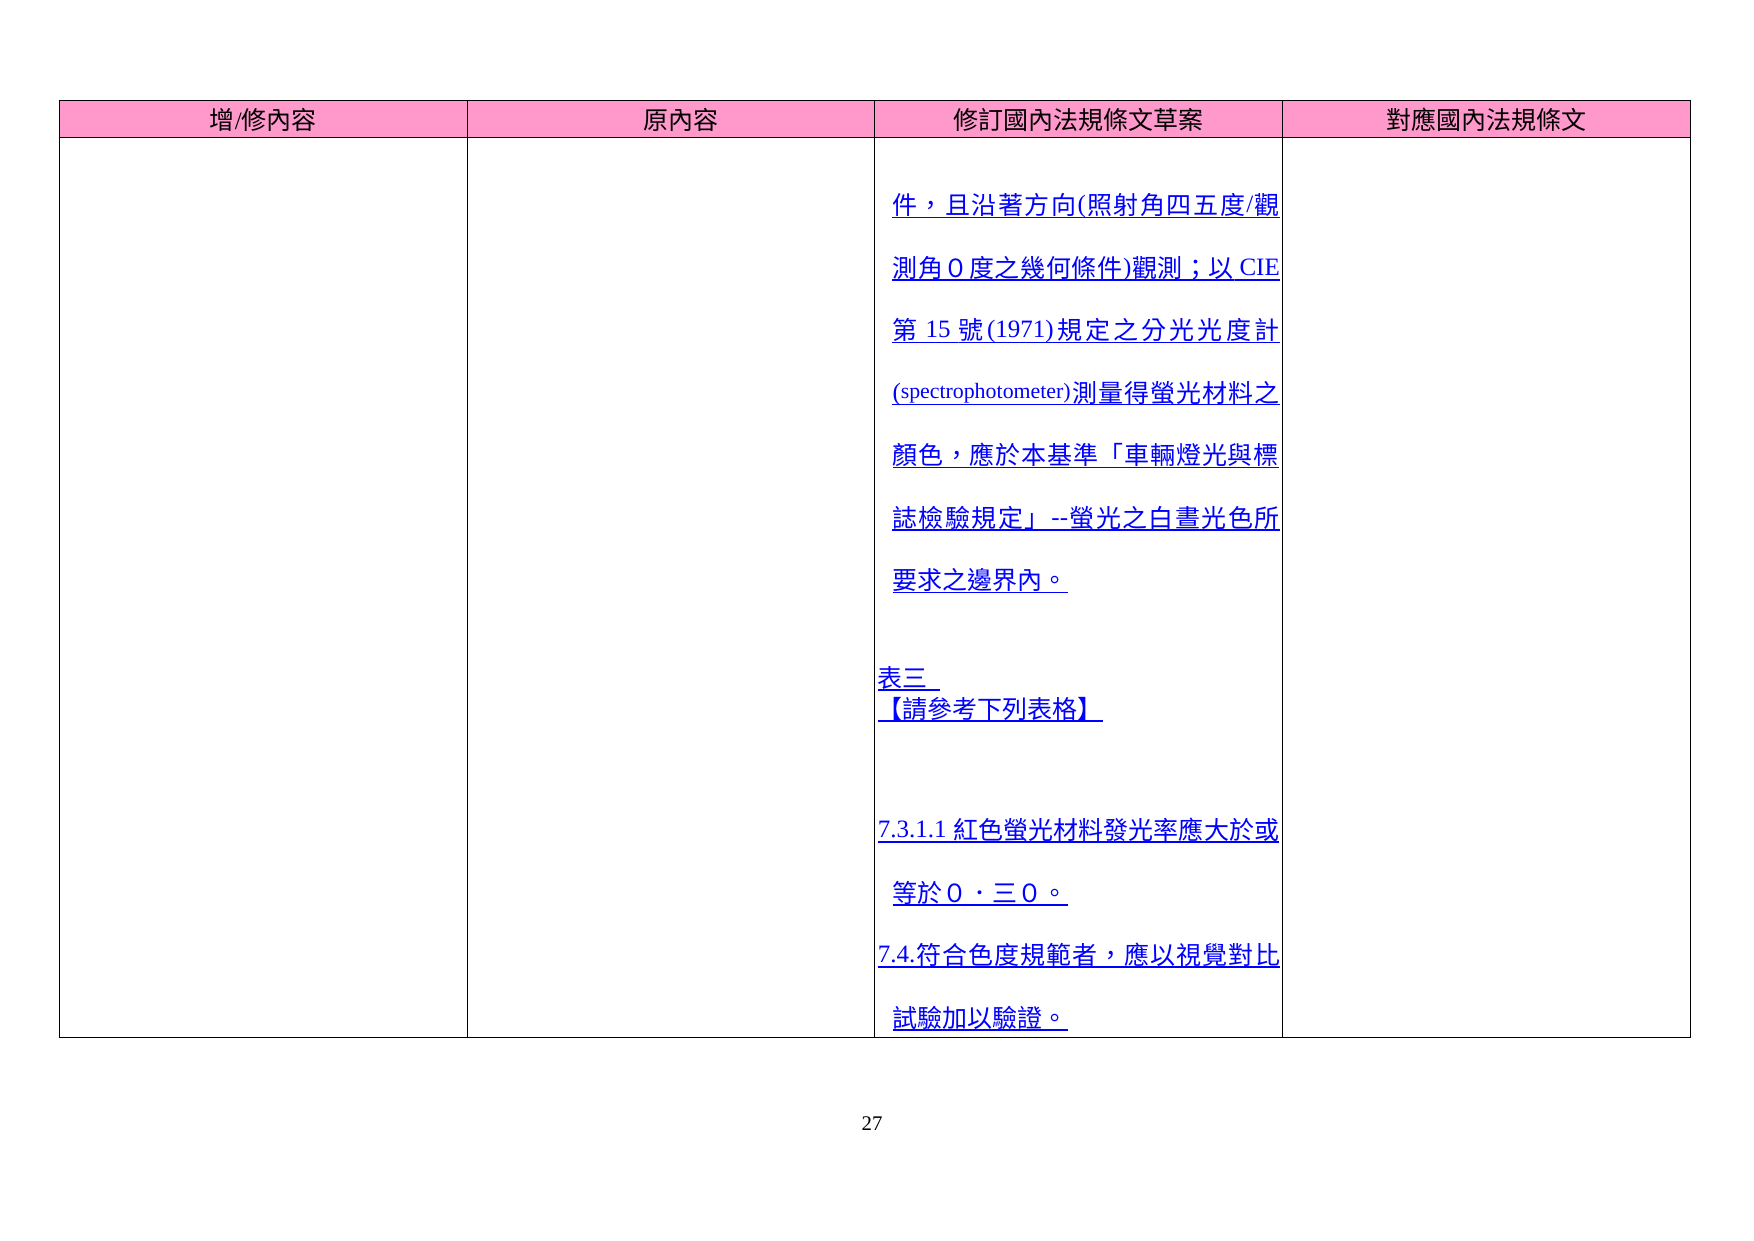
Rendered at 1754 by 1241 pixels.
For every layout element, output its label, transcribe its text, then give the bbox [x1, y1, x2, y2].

table_header 修訂國內法規條文草案 [875, 101, 1282, 137]
table_cell [60, 138, 467, 1037]
table_header 增/修內容 [60, 101, 467, 137]
table_header 原內容 [468, 101, 874, 137]
table_cell [468, 138, 874, 1037]
table_cell [1283, 138, 1690, 1037]
table_header 對應國內法規條文 [1283, 101, 1690, 137]
table_cell 件，且沿著方向(照射角四五度/觀測角０度之幾何條件)觀測；以CIE第15號(1971)規定之分光光度計(spectrophotometer)測量得螢光材料之顏色，應於本基準「車輛燈光與標誌檢驗規定」--螢光之白晝光色所要求之邊界內。 表三 【請參考下列表格】 7.3.1.1 紅色螢光材料發光率應大於或等於０．三０。 7.4.符合色度規範者，應以視覺對比試驗加以驗證。 [875, 138, 1282, 1037]
